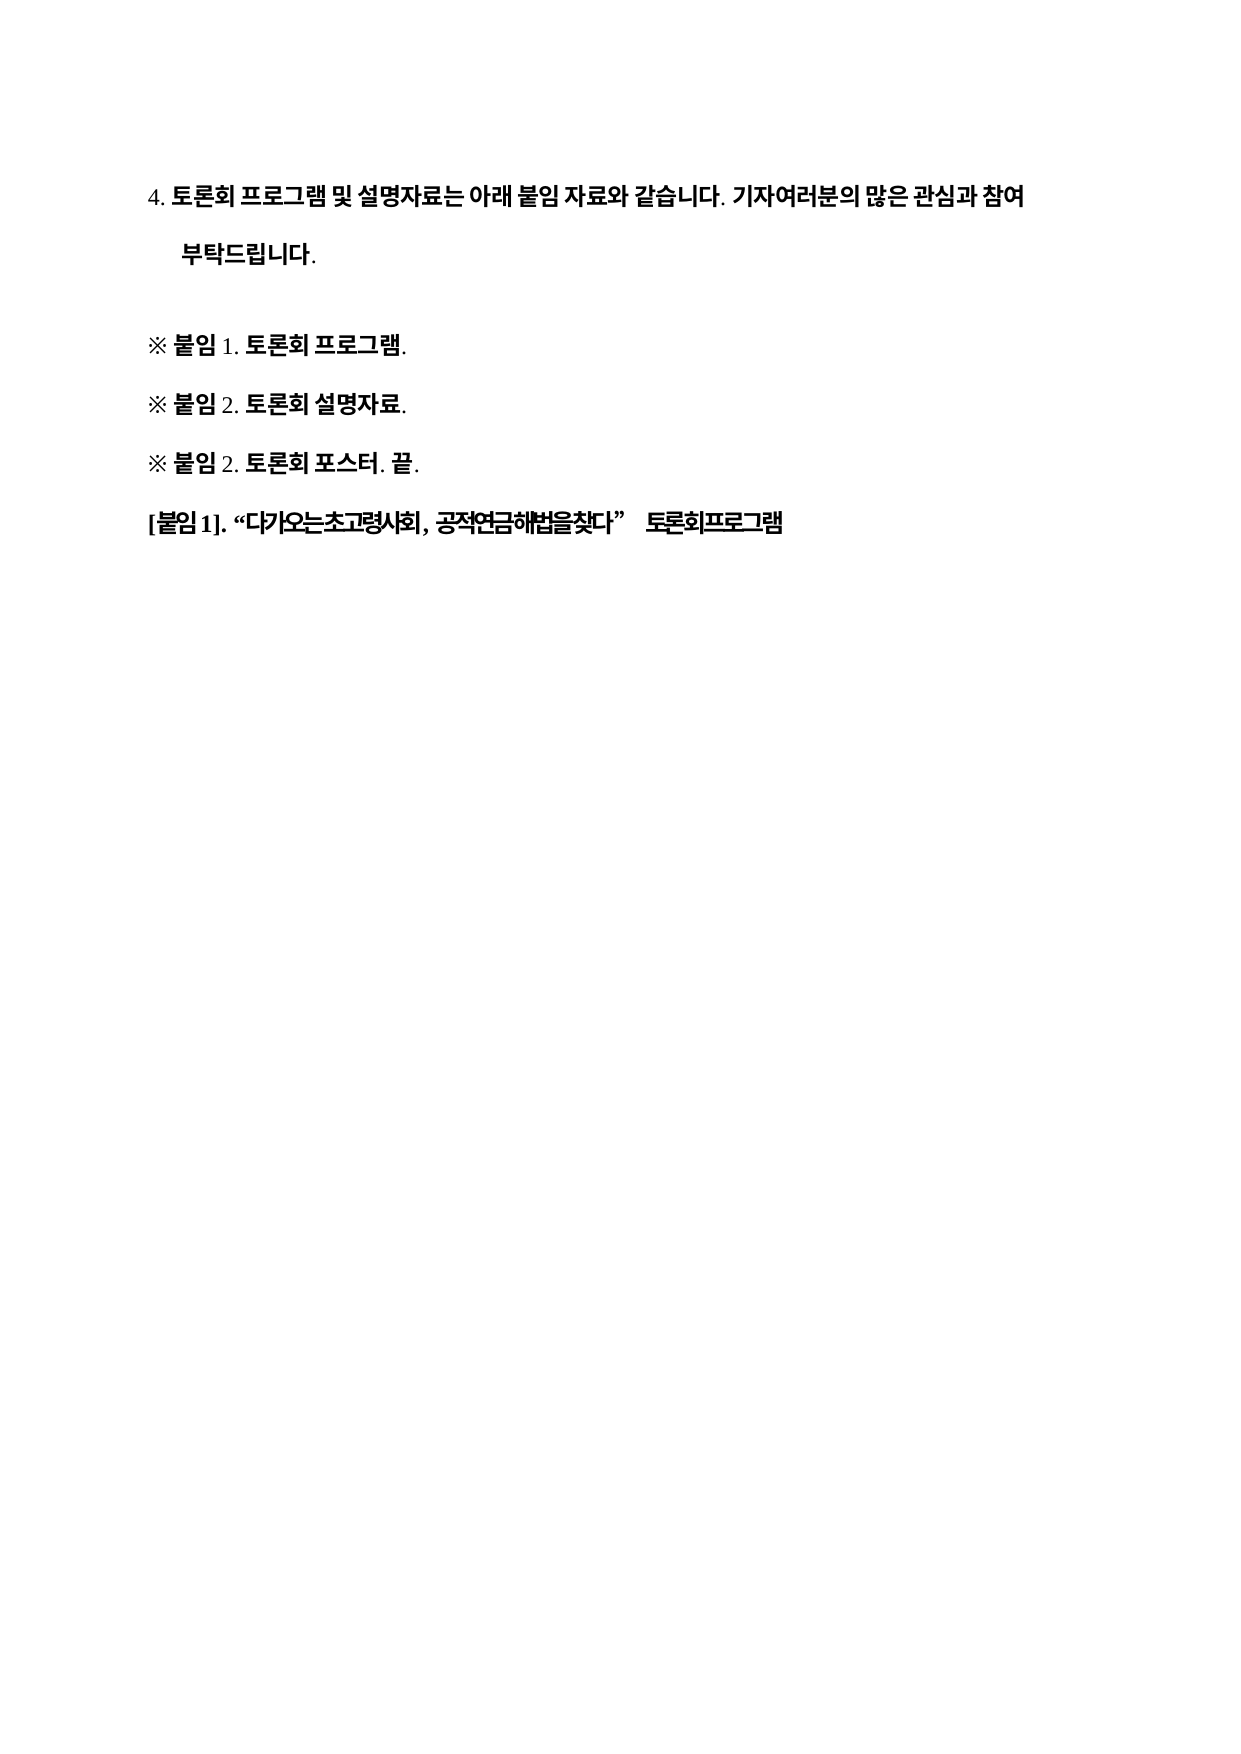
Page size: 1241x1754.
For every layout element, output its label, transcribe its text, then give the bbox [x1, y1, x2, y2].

text ※ 붙임1. 토론회 프로그램. [148, 326, 1093, 361]
text ※ 붙임2. 토론회 설명자료. [148, 385, 1093, 420]
text ※ 붙임2. 토론회 포스터. 끝. [148, 444, 1093, 479]
text 4. 토론회 프로그램 및 설명자료는 아래 붙임 자료와 같습니다. 기자여러분의 많은 관심과 참여 부탁드립니다. [148, 177, 1093, 271]
text [붙임 1]. “다가오는 초고령사회, 공적연금 해법을 찾다” 토론회 프로그램 [148, 503, 1093, 539]
